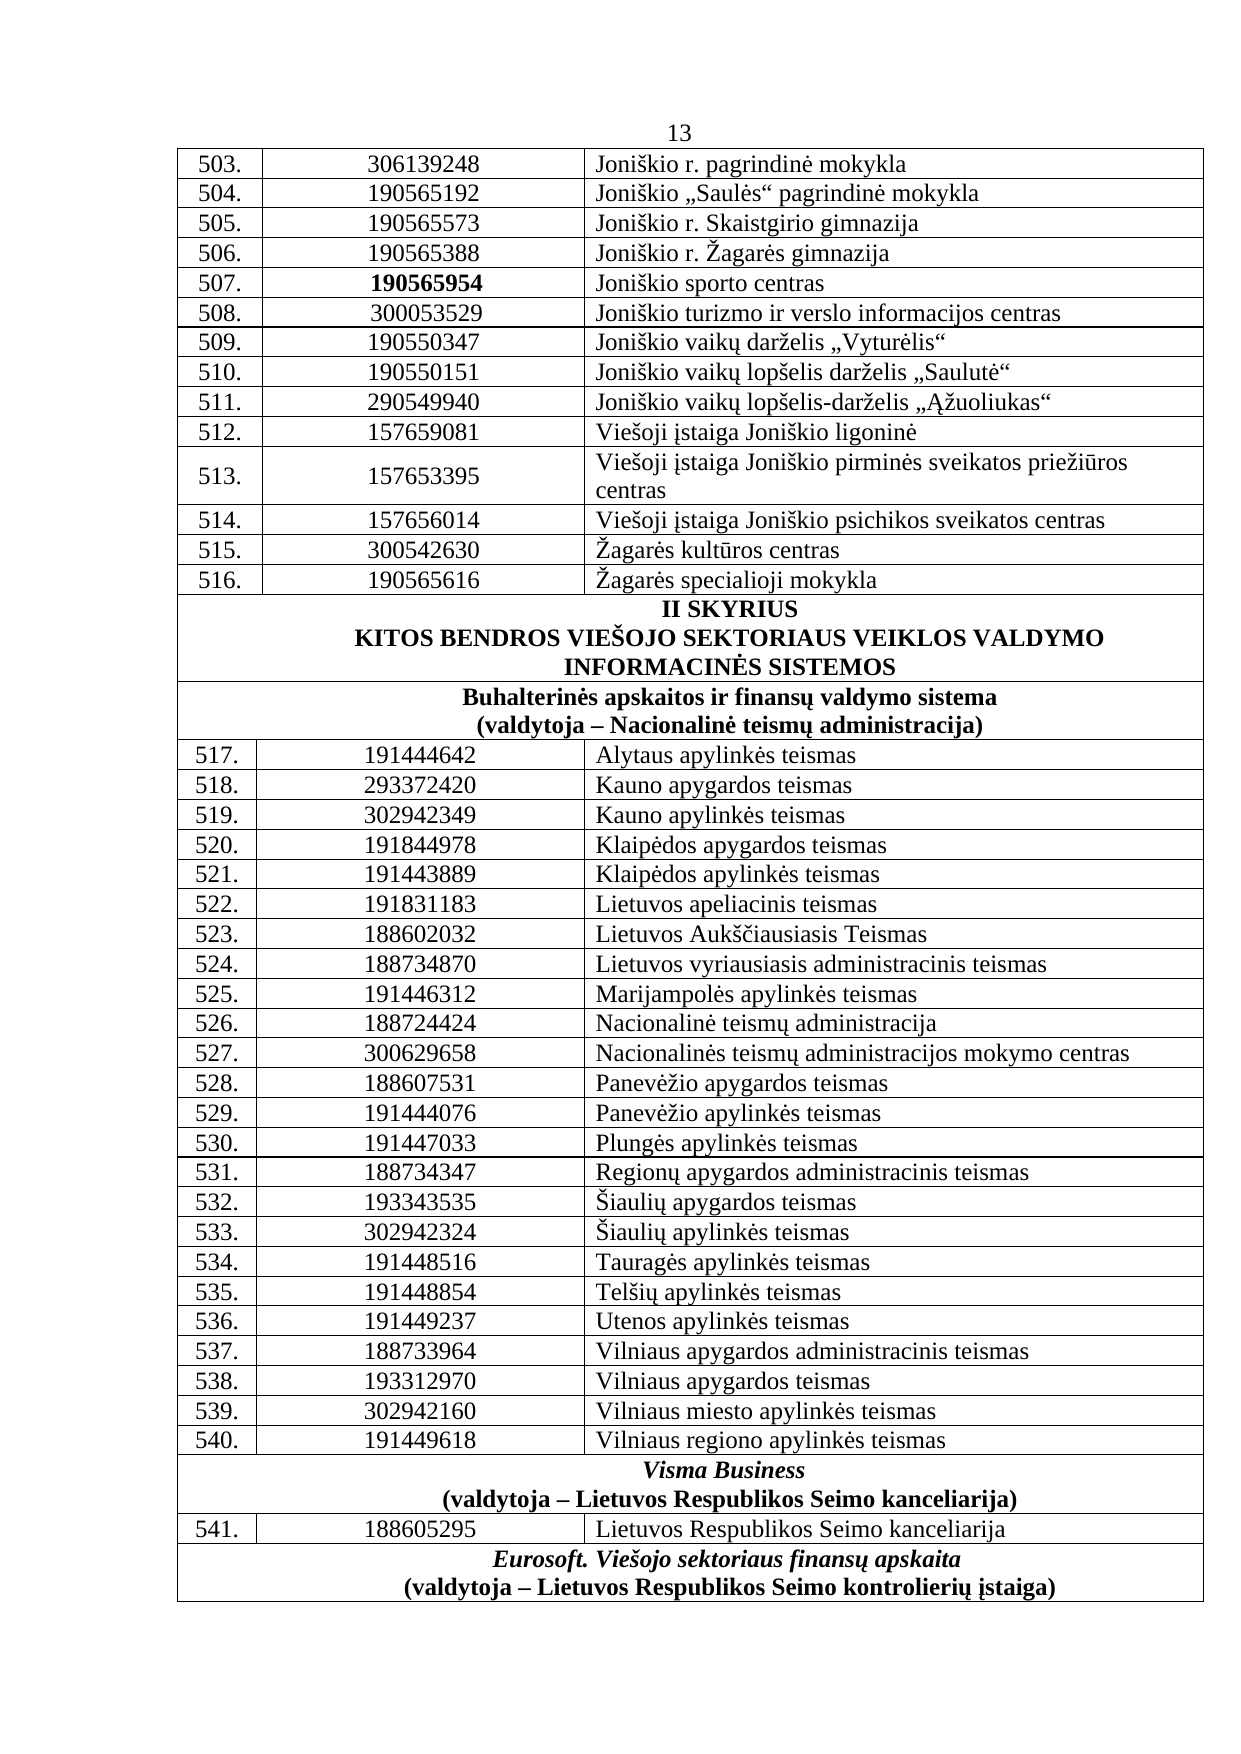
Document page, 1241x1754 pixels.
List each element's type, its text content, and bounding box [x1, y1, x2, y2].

table_cell [178, 682, 256, 739]
table_cell 514. [178, 505, 262, 534]
table_cell 302942160 [257, 1396, 584, 1424]
table_cell [178, 1544, 256, 1601]
table_cell 520. [178, 830, 256, 858]
table_cell Joniškio turizmo ir verslo informacijos centras [585, 298, 1203, 326]
table_cell 190565388 [263, 238, 584, 267]
table_cell 300629658 [257, 1038, 584, 1067]
table_cell 306139248 [263, 149, 584, 177]
table_cell 300542630 [263, 535, 584, 564]
table_cell Lietuvos apeliacinis teismas [585, 889, 1203, 918]
table_cell 188602032 [257, 919, 584, 948]
table_cell Buhalterinės apskaitos ir finansų valdymo sistema (valdytoja – Nacionalinė teismų administracija) [256, 682, 1203, 739]
table_cell Tauragės apylinkės teismas [585, 1247, 1203, 1276]
table_cell Kauno apygardos teismas [585, 770, 1203, 799]
table_cell Panevėžio apygardos teismas [585, 1068, 1203, 1097]
table_cell 190565192 [263, 179, 584, 207]
table_cell Joniškio r. Žagarės gimnazija [585, 238, 1203, 267]
table_cell Lietuvos vyriausiasis administracinis teismas [585, 949, 1203, 978]
table_cell 188605295 [257, 1514, 584, 1543]
table_cell 521. [178, 860, 256, 888]
table_cell 506. [178, 238, 262, 267]
table_cell 191446312 [257, 979, 584, 1007]
table_cell Nacionalinės teismų administracijos mokymo centras [585, 1038, 1203, 1067]
table_cell 190550151 [263, 357, 584, 386]
table_cell Vilniaus regiono apylinkės teismas [585, 1426, 1203, 1454]
table_cell 531. [178, 1158, 256, 1186]
table_cell 507. [178, 268, 262, 297]
table_cell Lietuvos Respublikos Seimo kanceliarija [585, 1514, 1203, 1543]
table_cell 528. [178, 1068, 256, 1097]
table_cell Joniškio vaikų lopšelis-darželis „Ąžuoliukas“ [585, 387, 1203, 416]
table_cell 515. [178, 535, 262, 564]
table_cell [178, 595, 256, 681]
table_cell 191448854 [257, 1277, 584, 1305]
table_cell 190550347 [263, 328, 584, 356]
table_cell 525. [178, 979, 256, 1007]
table_cell 302942324 [257, 1217, 584, 1246]
table_cell 519. [178, 800, 256, 829]
table_cell Šiaulių apylinkės teismas [585, 1217, 1203, 1246]
table_cell Šiaulių apygardos teismas [585, 1187, 1203, 1216]
table_cell 540. [178, 1426, 256, 1454]
table_cell 518. [178, 770, 256, 799]
table_cell Vilniaus miesto apylinkės teismas [585, 1396, 1203, 1424]
table_cell 537. [178, 1336, 256, 1365]
table_cell Joniškio sporto centras [585, 268, 1203, 297]
table_cell II SKYRIUS KITOS BENDROS VIEŠOJO SEKTORIAUS VEIKLOS VALDYMO INFORMACINĖS SISTEMOS [256, 595, 1203, 681]
table_cell Viešoji įstaiga Joniškio psichikos sveikatos centras [585, 505, 1203, 534]
table_cell Kauno apylinkės teismas [585, 800, 1203, 829]
table_cell Žagarės specialioji mokykla [585, 565, 1203, 593]
table_cell Vilniaus apygardos administracinis teismas [585, 1336, 1203, 1365]
table_cell 504. [178, 179, 262, 207]
table_cell 157653395 [263, 447, 584, 504]
table_cell Utenos apylinkės teismas [585, 1306, 1203, 1335]
table_cell 191444076 [257, 1098, 584, 1127]
table_cell Lietuvos Aukščiausiasis Teismas [585, 919, 1203, 948]
table_cell 527. [178, 1038, 256, 1067]
table_cell 536. [178, 1306, 256, 1335]
table_cell 508. [178, 298, 262, 326]
table_cell 191447033 [257, 1128, 584, 1156]
table_cell Viešoji įstaiga Joniškio ligoninė [585, 417, 1203, 446]
table_cell 191448516 [257, 1247, 584, 1276]
table_cell [178, 1455, 256, 1513]
table_cell 532. [178, 1187, 256, 1216]
table_cell Panevėžio apylinkės teismas [585, 1098, 1203, 1127]
table_cell Joniškio r. Skaistgirio gimnazija [585, 208, 1203, 237]
table_cell Klaipėdos apylinkės teismas [585, 860, 1203, 888]
table_cell 300053529 [263, 298, 584, 326]
table_cell 503. [178, 149, 262, 177]
table_cell 190565573 [263, 208, 584, 237]
table_cell Plungės apylinkės teismas [585, 1128, 1203, 1156]
table_cell 193312970 [257, 1366, 584, 1395]
table_cell 510. [178, 357, 262, 386]
table_cell 302942349 [257, 800, 584, 829]
table_cell Alytaus apylinkės teismas [585, 740, 1203, 769]
table_cell 530. [178, 1128, 256, 1156]
table_cell 190565616 [263, 565, 584, 593]
table_cell 191449237 [257, 1306, 584, 1335]
table_cell Regionų apygardos administracinis teismas [585, 1158, 1203, 1186]
table_cell 505. [178, 208, 262, 237]
table_cell Viešoji įstaiga Joniškio pirminės sveikatos priežiūros centras [585, 447, 1203, 504]
table_cell 188607531 [257, 1068, 584, 1097]
table_cell 290549940 [263, 387, 584, 416]
table_cell Nacionalinė teismų administracija [585, 1009, 1203, 1037]
table_cell Visma Business (valdytoja – Lietuvos Respublikos Seimo kanceliarija) [256, 1455, 1203, 1513]
table_cell 157659081 [263, 417, 584, 446]
table_cell 513. [178, 447, 262, 504]
table_cell 541. [178, 1514, 256, 1543]
table_cell 191444642 [257, 740, 584, 769]
table_cell Vilniaus apygardos teismas [585, 1366, 1203, 1395]
table_cell Telšių apylinkės teismas [585, 1277, 1203, 1305]
table_cell 191449618 [257, 1426, 584, 1454]
table_cell 188734347 [257, 1158, 584, 1186]
table_cell 193343535 [257, 1187, 584, 1216]
table_cell 535. [178, 1277, 256, 1305]
table_cell Joniškio vaikų darželis „Vyturėlis“ [585, 328, 1203, 356]
table_cell 524. [178, 949, 256, 978]
table_cell 512. [178, 417, 262, 446]
table_cell 191844978 [257, 830, 584, 858]
table_cell 533. [178, 1217, 256, 1246]
table_cell 188724424 [257, 1009, 584, 1037]
table_cell 511. [178, 387, 262, 416]
table_cell 190565954 [263, 268, 584, 297]
table_cell Eurosoft. Viešojo sektoriaus finansų apskaita (valdytoja – Lietuvos Respublikos Seimo kontrolierių įstaiga) [256, 1544, 1203, 1601]
table_cell Joniškio r. pagrindinė mokykla [585, 149, 1203, 177]
table_cell 293372420 [257, 770, 584, 799]
table_cell 523. [178, 919, 256, 948]
table_cell 191443889 [257, 860, 584, 888]
table_cell 522. [178, 889, 256, 918]
table_cell 534. [178, 1247, 256, 1276]
table_cell 157656014 [263, 505, 584, 534]
table_cell 526. [178, 1009, 256, 1037]
table_cell 516. [178, 565, 262, 593]
table_cell 529. [178, 1098, 256, 1127]
table_cell 188733964 [257, 1336, 584, 1365]
table_cell Žagarės kultūros centras [585, 535, 1203, 564]
table_cell 517. [178, 740, 256, 769]
table_cell Klaipėdos apygardos teismas [585, 830, 1203, 858]
table_cell 188734870 [257, 949, 584, 978]
table_cell 191831183 [257, 889, 584, 918]
table_cell 539. [178, 1396, 256, 1424]
table_cell Joniškio vaikų lopšelis darželis „Saulutė“ [585, 357, 1203, 386]
table_cell Marijampolės apylinkės teismas [585, 979, 1203, 1007]
table_cell 509. [178, 328, 262, 356]
table_cell 538. [178, 1366, 256, 1395]
table_cell Joniškio „Saulės“ pagrindinė mokykla [585, 179, 1203, 207]
